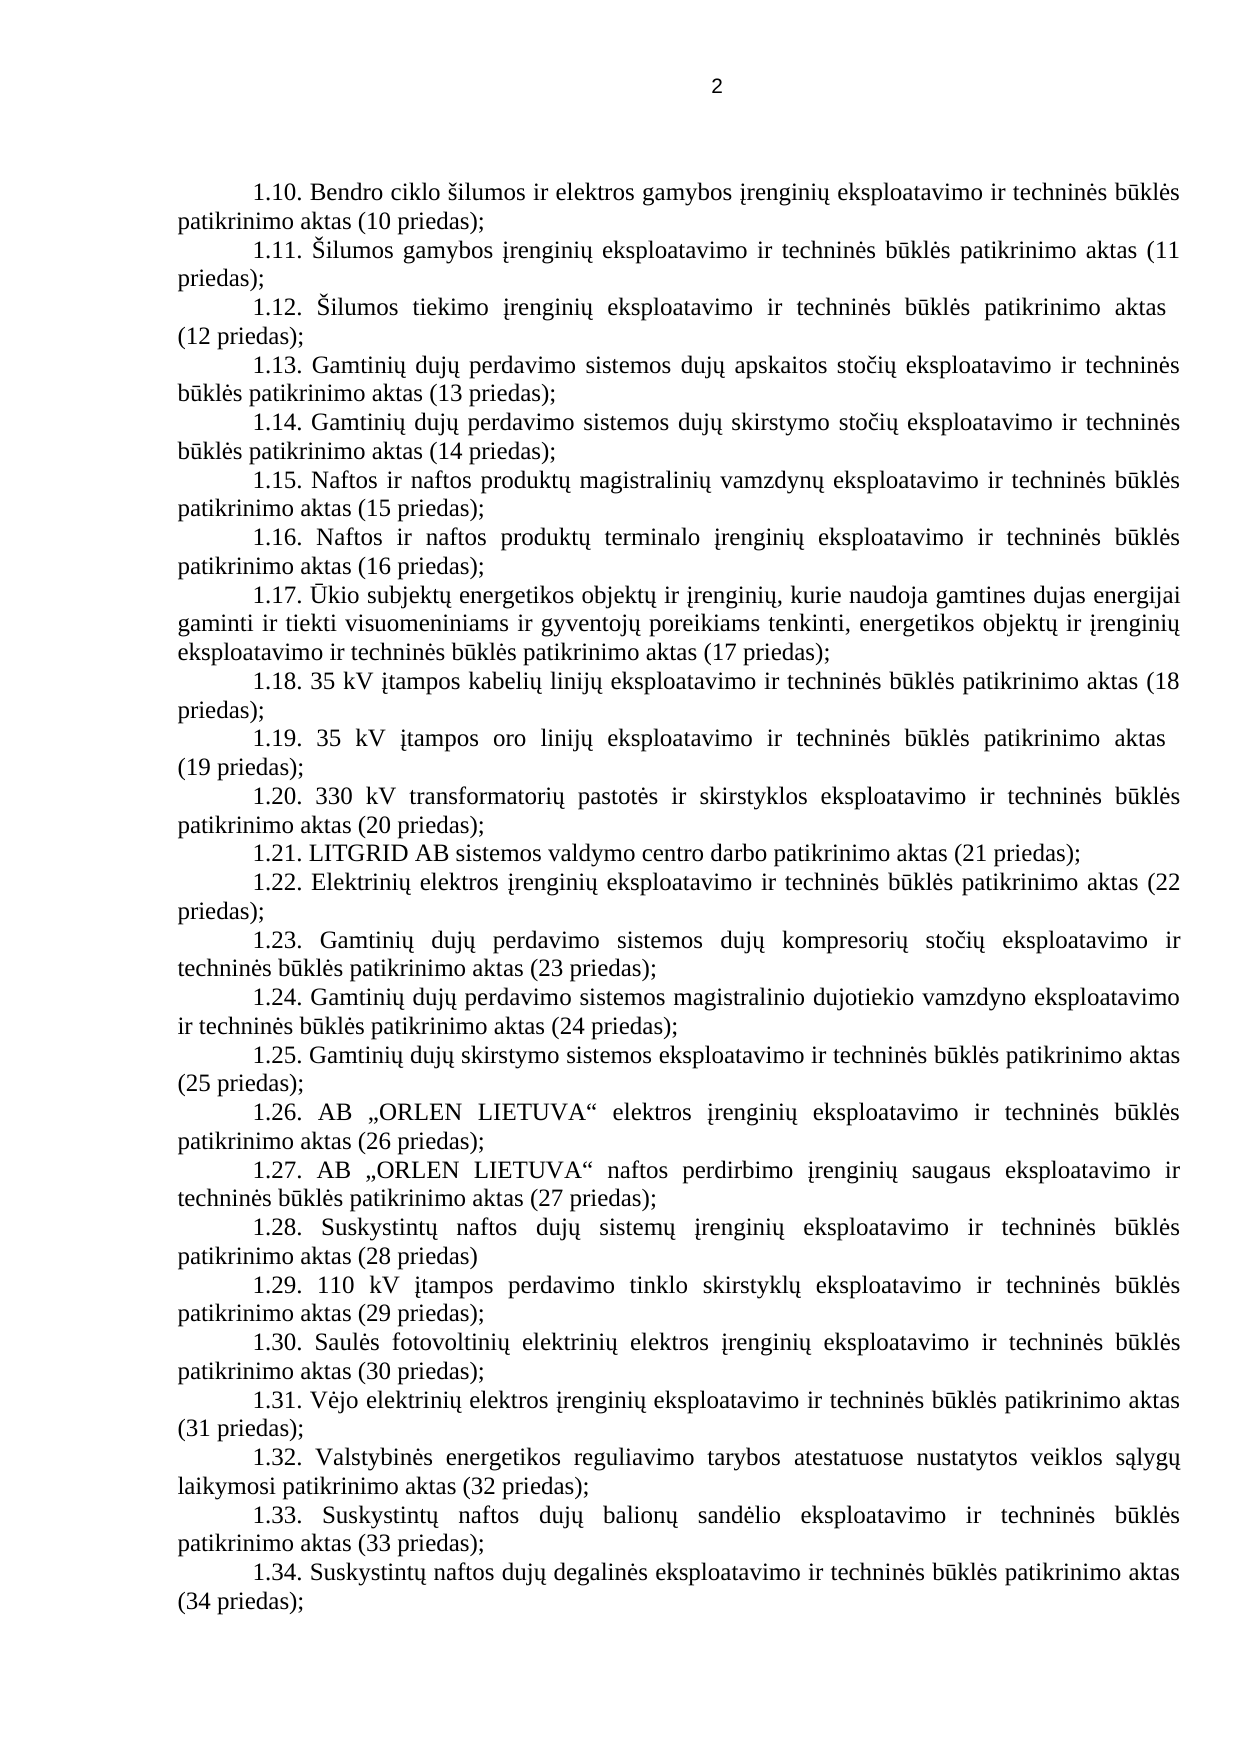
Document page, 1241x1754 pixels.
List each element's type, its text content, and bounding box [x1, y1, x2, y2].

text 1.26. AB „ORLEN LIETUVA“ elektros įrenginių eksploatavimo ir techninės būklės patikrinimo aktas (26 priedas); [177, 1097, 1181, 1155]
text 1.15. Naftos ir naftos produktų magistralinių vamzdynų eksploatavimo ir techninės būklės patikrinimo aktas (15 priedas); [177, 465, 1181, 522]
text 1.27. AB „ORLEN LIETUVA“ naftos perdirbimo įrenginių saugaus eksploatavimo ir techninės būklės patikrinimo aktas (27 priedas); [177, 1155, 1181, 1212]
text 1.34. Suskystintų naftos dujų degalinės eksploatavimo ir techninės būklės patikrinimo aktas (34 priedas); [177, 1557, 1181, 1615]
text 1.21. LITGRID AB sistemos valdymo centro darbo patikrinimo aktas (21 priedas); [177, 838, 1181, 867]
text 1.29. 110 kV įtampos perdavimo tinklo skirstyklų eksploatavimo ir techninės būklės patikrinimo aktas (29 priedas); [177, 1270, 1181, 1327]
text 1.24. Gamtinių dujų perdavimo sistemos magistralinio dujotiekio vamzdyno eksploatavimo ir techninės būklės patikrinimo aktas (24 priedas); [177, 982, 1181, 1040]
text 1.11. Šilumos gamybos įrenginių eksploatavimo ir techninės būklės patikrinimo aktas (11 priedas); [177, 235, 1181, 292]
text 1.19. 35 kV įtampos oro linijų eksploatavimo ir techninės būklės patikrinimo aktas (19 priedas); [177, 723, 1181, 781]
text 1.22. Elektrinių elektros įrenginių eksploatavimo ir techninės būklės patikrinimo aktas (22 priedas); [177, 867, 1181, 925]
text 1.17. Ūkio subjektų energetikos objektų ir įrenginių, kurie naudoja gamtines dujas energijai gaminti ir tiekti visuomeniniams ir gyventojų poreikiams tenkinti, energetikos objektų ir įrenginių eksploatavimo ir techninės būklės patikrinimo aktas (17 priedas); [177, 580, 1181, 666]
text 1.28. Suskystintų naftos dujų sistemų įrenginių eksploatavimo ir techninės būklės patikrinimo aktas (28 priedas) [177, 1212, 1181, 1270]
text 1.20. 330 kV transformatorių pastotės ir skirstyklos eksploatavimo ir techninės būklės patikrinimo aktas (20 priedas); [177, 781, 1181, 838]
text 1.10. Bendro ciklo šilumos ir elektros gamybos įrenginių eksploatavimo ir techninės būklės patikrinimo aktas (10 priedas); [177, 177, 1181, 235]
text 1.30. Saulės fotovoltinių elektrinių elektros įrenginių eksploatavimo ir techninės būklės patikrinimo aktas (30 priedas); [177, 1327, 1181, 1385]
text 1.16. Naftos ir naftos produktų terminalo įrenginių eksploatavimo ir techninės būklės patikrinimo aktas (16 priedas); [177, 522, 1181, 580]
text 1.13. Gamtinių dujų perdavimo sistemos dujų apskaitos stočių eksploatavimo ir techninės būklės patikrinimo aktas (13 priedas); [177, 350, 1181, 407]
text 1.33. Suskystintų naftos dujų balionų sandėlio eksploatavimo ir techninės būklės patikrinimo aktas (33 priedas); [177, 1500, 1181, 1557]
text 1.23. Gamtinių dujų perdavimo sistemos dujų kompresorių stočių eksploatavimo ir techninės būklės patikrinimo aktas (23 priedas); [177, 925, 1181, 982]
text 1.18. 35 kV įtampos kabelių linijų eksploatavimo ir techninės būklės patikrinimo aktas (18 priedas); [177, 666, 1181, 723]
text 1.25. Gamtinių dujų skirstymo sistemos eksploatavimo ir techninės būklės patikrinimo aktas (25 priedas); [177, 1040, 1181, 1097]
text 1.12. Šilumos tiekimo įrenginių eksploatavimo ir techninės būklės patikrinimo aktas (12 priedas); [177, 292, 1181, 350]
text 1.32. Valstybinės energetikos reguliavimo tarybos atestatuose nustatytos veiklos sąlygų laikymosi patikrinimo aktas (32 priedas); [177, 1442, 1181, 1500]
text 1.14. Gamtinių dujų perdavimo sistemos dujų skirstymo stočių eksploatavimo ir techninės būklės patikrinimo aktas (14 priedas); [177, 407, 1181, 465]
text 1.31. Vėjo elektrinių elektros įrenginių eksploatavimo ir techninės būklės patikrinimo aktas (31 priedas); [177, 1385, 1181, 1442]
